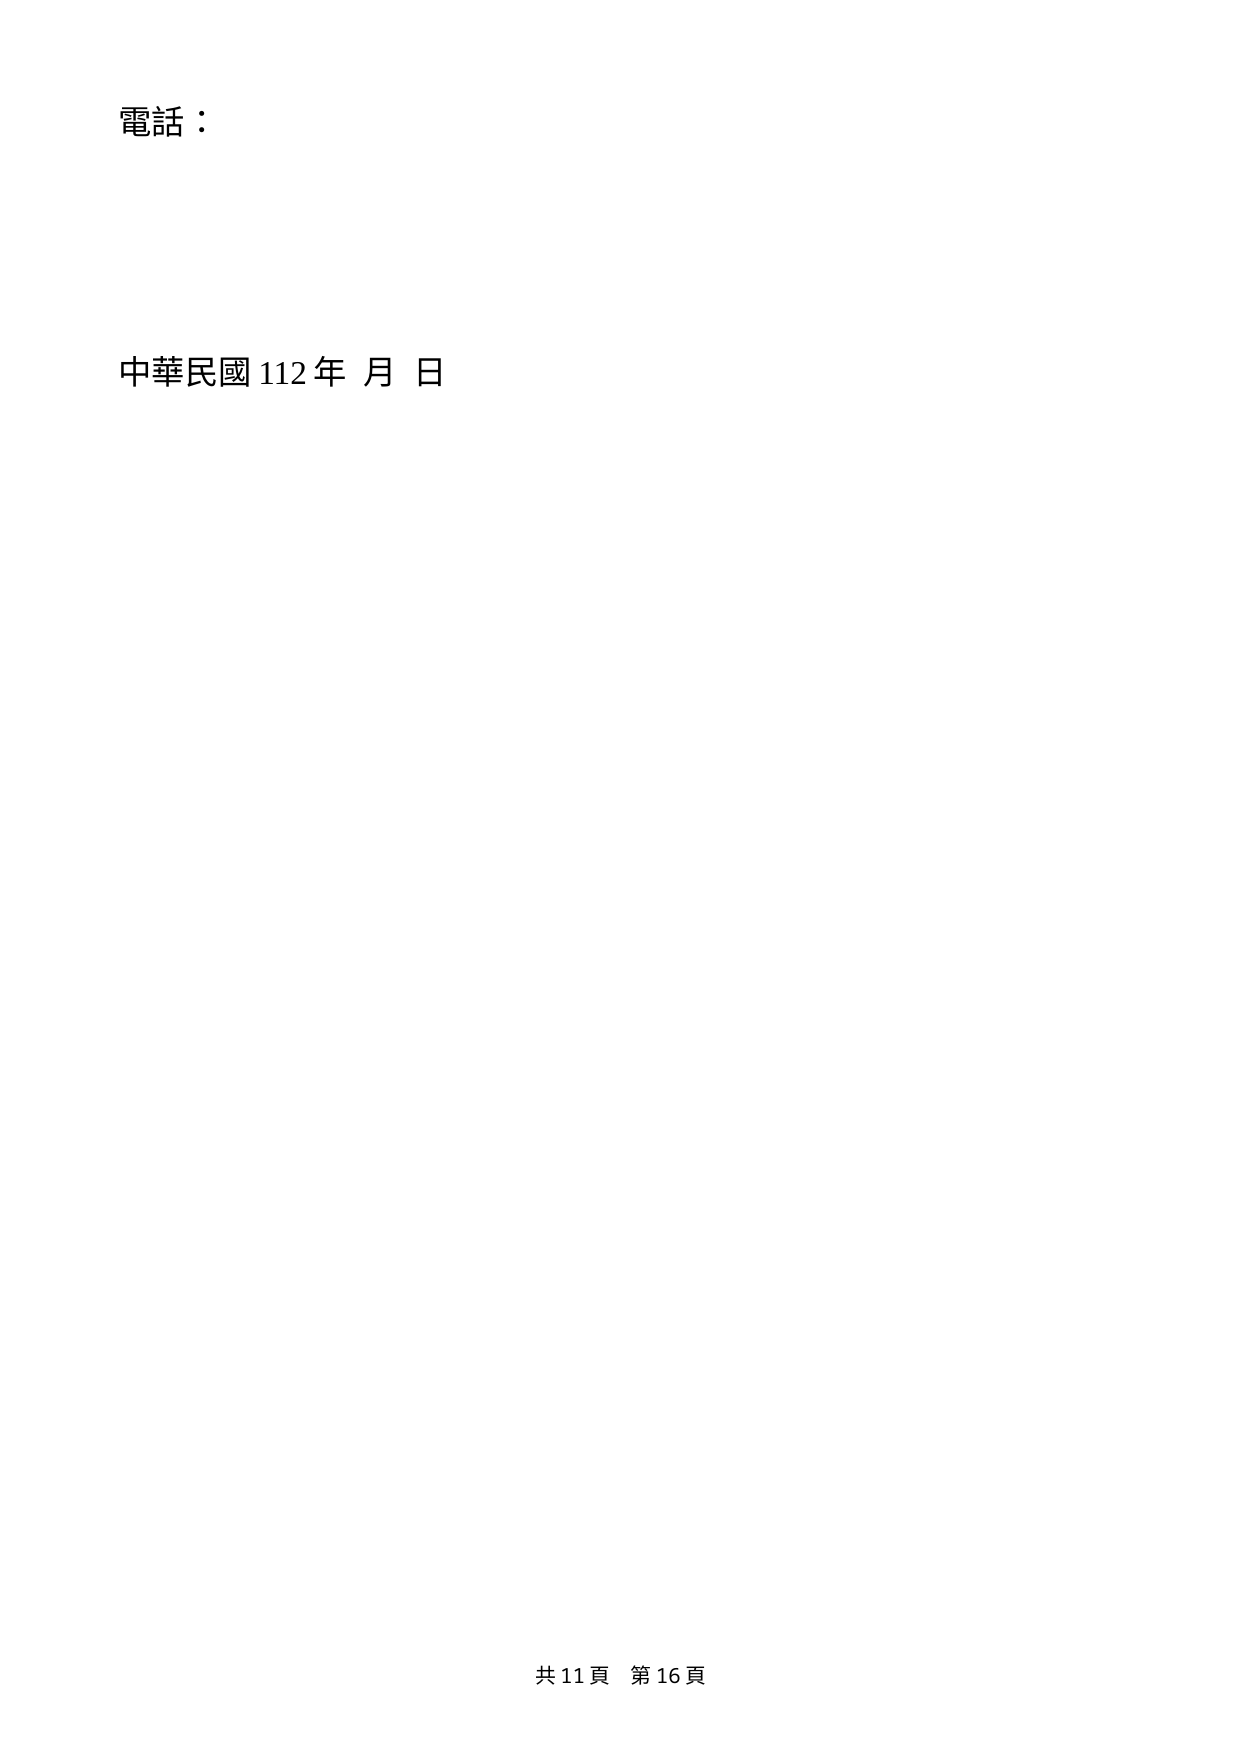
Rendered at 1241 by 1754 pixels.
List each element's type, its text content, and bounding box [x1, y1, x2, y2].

text 中華民國112年 月 日 [118, 328, 1122, 391]
text 電話： [118, 78, 1122, 141]
